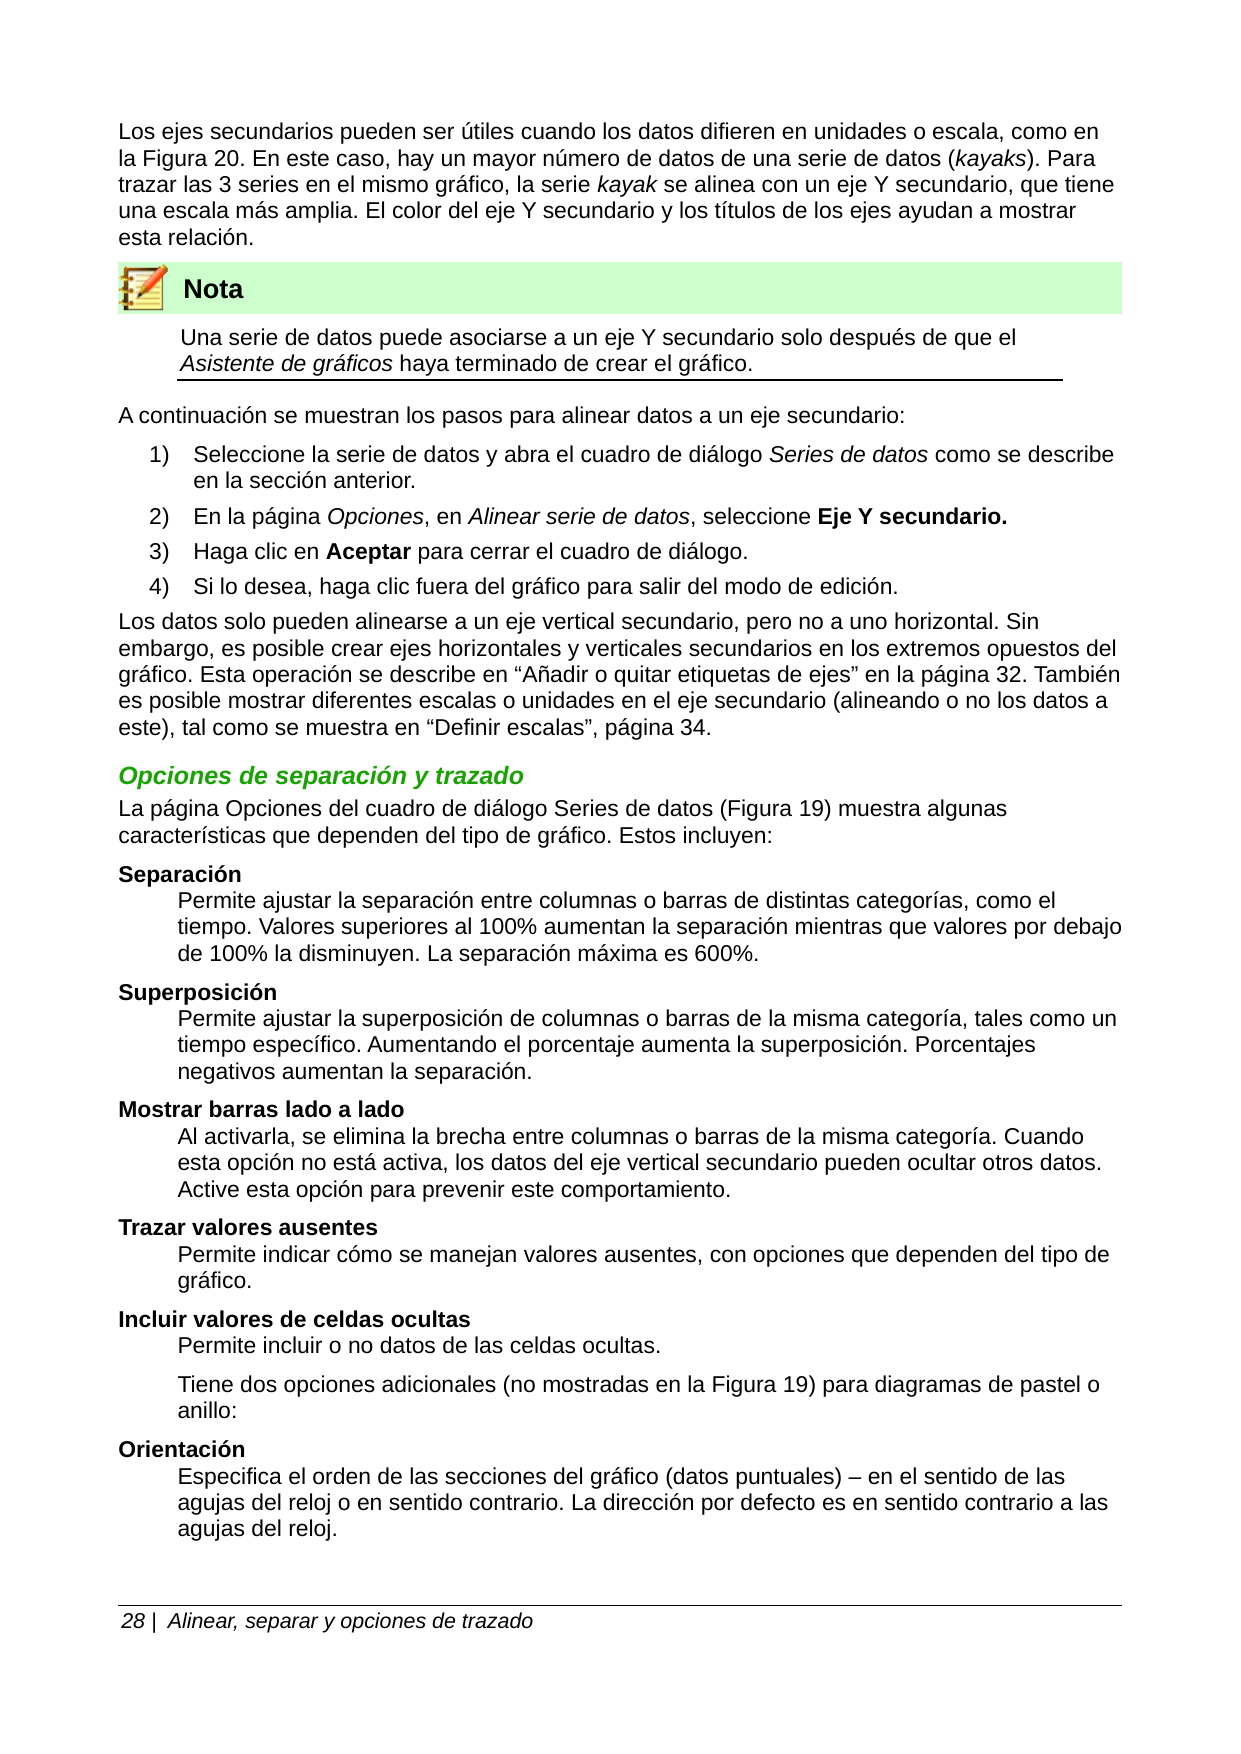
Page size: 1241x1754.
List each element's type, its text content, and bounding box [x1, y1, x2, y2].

text A continuación se muestran los pasos para alinear datos a un eje secundario: [118, 402, 1122, 429]
list Haga clic en Aceptar para cerrar el cuadro de diálogo. [169, 538, 1122, 564]
text Mostrar barras lado a lado [118, 1096, 1122, 1123]
subtitle Opciones de separación y trazado [118, 761, 1122, 789]
text Permite incluir o no datos de las celdas ocultas. [177, 1332, 1122, 1359]
list Si lo desea, haga clic fuera del gráfico para salir del modo de edición. [169, 573, 1122, 599]
text Orientación [118, 1436, 1122, 1463]
text Los ejes secundarios pueden ser útiles cuando los datos difieren en unidades o escala, como en la Figura 20. En este caso, hay un mayor número de datos de una serie de datos (kayaks). Para trazar las 3 series en el mismo gráfico, la serie kayak se alinea con un eje Y secundario, que tiene una escala más amplia. El color del eje Y secundario y los títulos de los ejes ayudan a mostrar esta relación. [118, 118, 1122, 250]
text Separación [118, 861, 1122, 887]
text Una serie de datos puede asociarse a un eje Y secundario solo después de que el Asistente de gráficos haya terminado de crear el gráfico. [177, 320, 1063, 379]
text Incluir valores de celdas ocultas [118, 1306, 1122, 1332]
text Especifica el orden de las secciones del gráfico (datos puntuales) – en el sentido de las agujas del reloj o en sentido contrario. La dirección por defecto es en sentido contrario a las agujas del reloj. [177, 1463, 1122, 1542]
text Tiene dos opciones adicionales (no mostradas en la Figura 19) para diagramas de pastel o anillo: [177, 1371, 1122, 1424]
text Trazar valores ausentes [118, 1214, 1122, 1241]
text La página Opciones del cuadro de diálogo Series de datos (Figura 19) muestra algunas características que dependen del tipo de gráfico. Estos incluyen: [118, 795, 1122, 848]
text Superposición [118, 978, 1122, 1005]
text Permite indicar cómo se manejan valores ausentes, con opciones que dependen del tipo de gráfico. [177, 1241, 1122, 1293]
picture [119, 263, 170, 314]
subtitle Nota [118, 262, 1122, 314]
text Permite ajustar la separación entre columnas o barras de distintas categorías, como el tiempo. Valores superiores al 100% aumentan la separación mientras que valores por debajo de 100% la disminuyen. La separación máxima es 600%. [177, 887, 1122, 966]
list En la página Opciones, en Alinear serie de datos, seleccione Eje Y secundario. [169, 503, 1122, 529]
list Seleccione la serie de datos y abra el cuadro de diálogo Series de datos como se describe en la sección anterior. [169, 441, 1122, 494]
text Permite ajustar la superposición de columnas o barras de la misma categoría, tales como un tiempo específico. Aumentando el porcentaje aumenta la superposición. Porcentajes negativos aumentan la separación. [177, 1005, 1122, 1084]
text Al activarla, se elimina la brecha entre columnas o barras de la misma categoría. Cuando esta opción no está activa, los datos del eje vertical secundario pueden ocultar otros datos. Active esta opción para prevenir este comportamiento. [177, 1123, 1122, 1202]
text Los datos solo pueden alinearse a un eje vertical secundario, pero no a uno horizontal. Sin embargo, es posible crear ejes horizontales y verticales secundarios en los extremos opuestos del gráfico. Esta operación se describe en “Añadir o quitar etiquetas de ejes” en la página 32. También es posible mostrar diferentes escalas o unidades en el eje secundario (alineando o no los datos a este), tal como se muestra en “Definir escalas”, página 34. [118, 608, 1122, 740]
